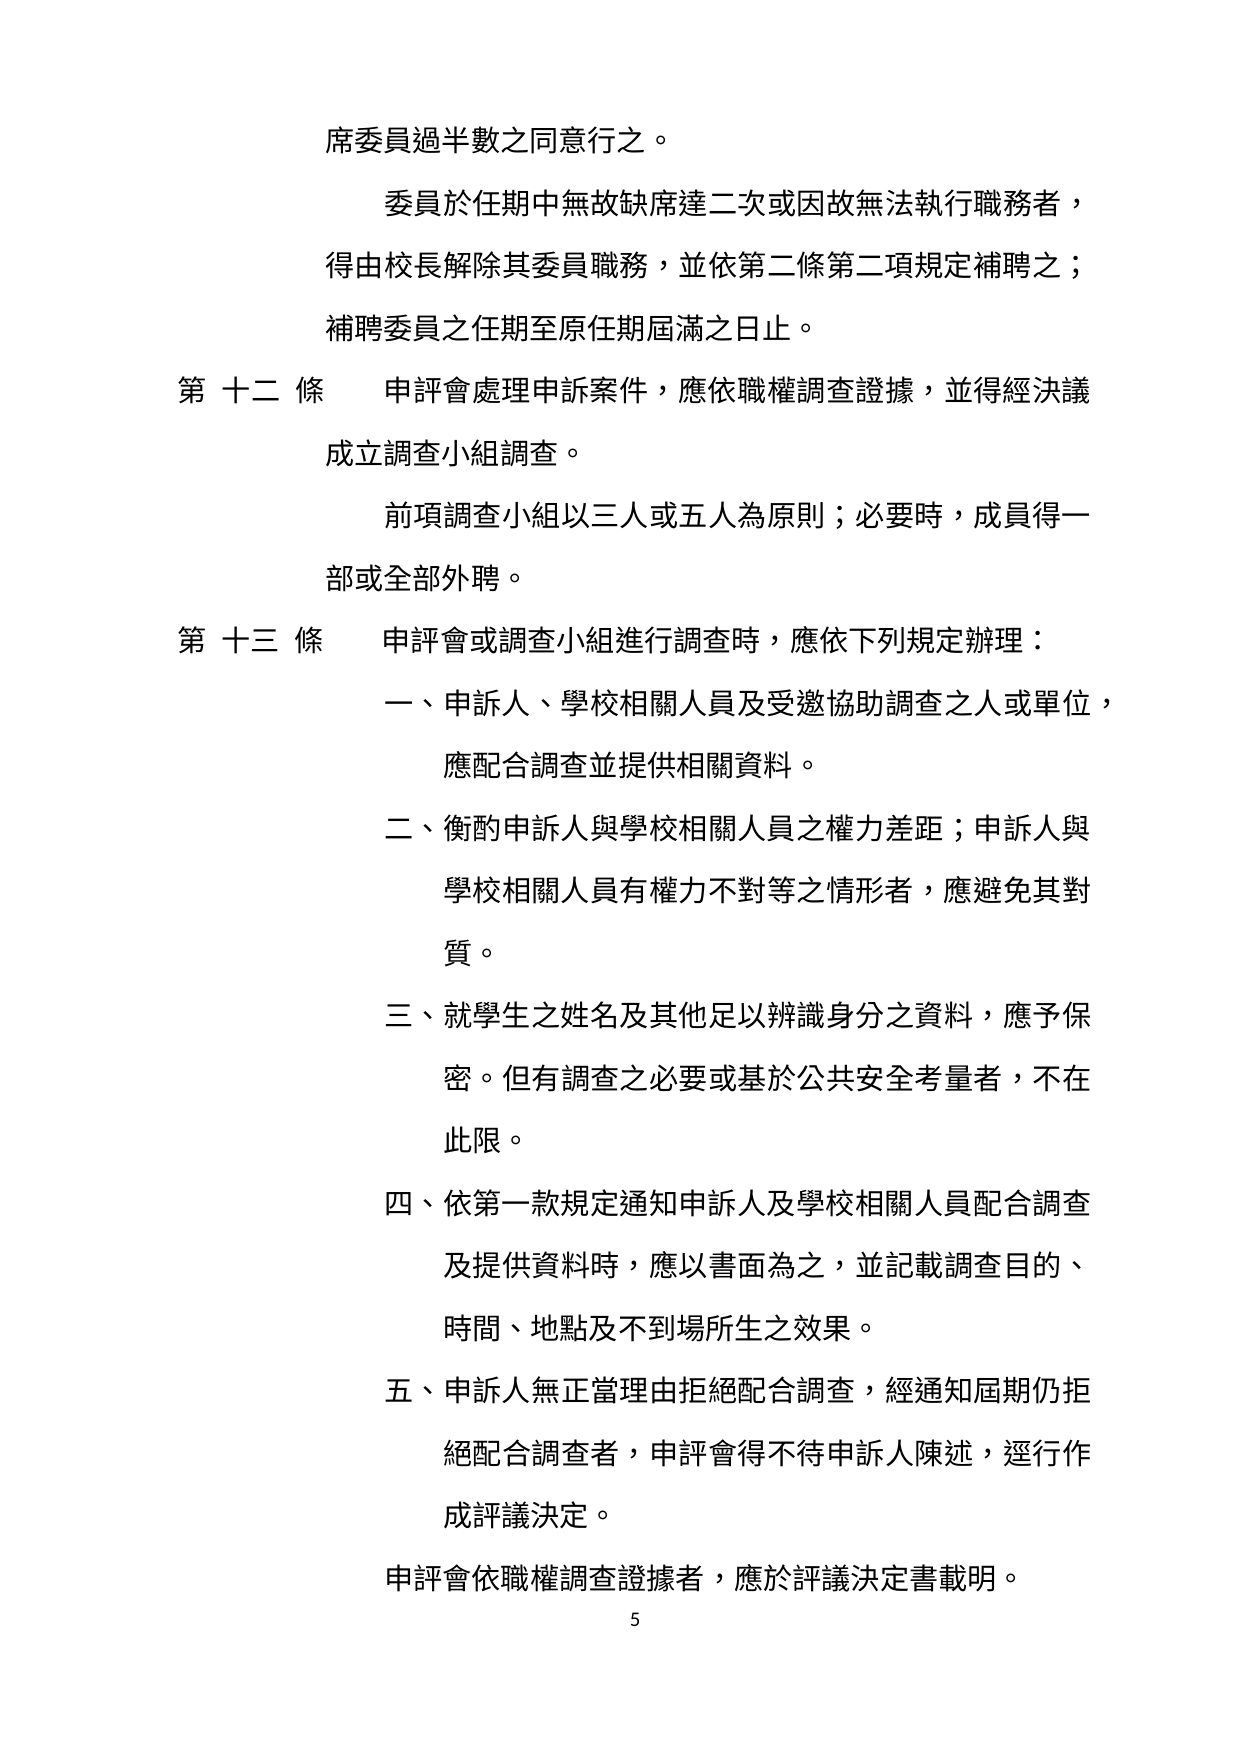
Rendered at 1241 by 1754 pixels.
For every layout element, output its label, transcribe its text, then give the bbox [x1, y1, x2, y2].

text 第 十三 條 申評會或調查小組進行調查時，應依下列規定辦理： [177, 597, 1092, 660]
text 第 十二 條 申評會處理申訴案件，應依職權調查證據，並得經決議成立調查小組調查。 [177, 347, 1092, 472]
text 一、申訴人、學校相關人員及受邀協助調查之人或單位，應配合調查並提供相關資料。 [384, 660, 1092, 785]
text 二、衡酌申訴人與學校相關人員之權力差距；申訴人與學校相關人員有權力不對等之情形者，應避免其對質。 [384, 785, 1092, 972]
text 五、申訴人無正當理由拒絕配合調查，經通知屆期仍拒絕配合調查者，申評會得不待申訴人陳述，逕行作成評議決定。 [384, 1347, 1092, 1535]
text 四、依第一款規定通知申訴人及學校相關人員配合調查及提供資料時，應以書面為之，並記載調查目的、時間、地點及不到場所生之效果。 [384, 1160, 1092, 1347]
text 申評會依職權調查證據者，應於評議決定書載明。 [325, 1535, 1092, 1597]
text 前項調查小組以三人或五人為原則；必要時，成員得一部或全部外聘。 [325, 472, 1092, 597]
text 三、就學生之姓名及其他足以辨識身分之資料，應予保密。但有調查之必要或基於公共安全考量者，不在此限。 [384, 972, 1092, 1160]
text 委員於任期中無故缺席達二次或因故無法執行職務者，得由校長解除其委員職務，並依第二條第二項規定補聘之；補聘委員之任期至原任期屆滿之日止。 [325, 160, 1092, 347]
text 席委員過半數之同意行之。 [325, 97, 1092, 160]
